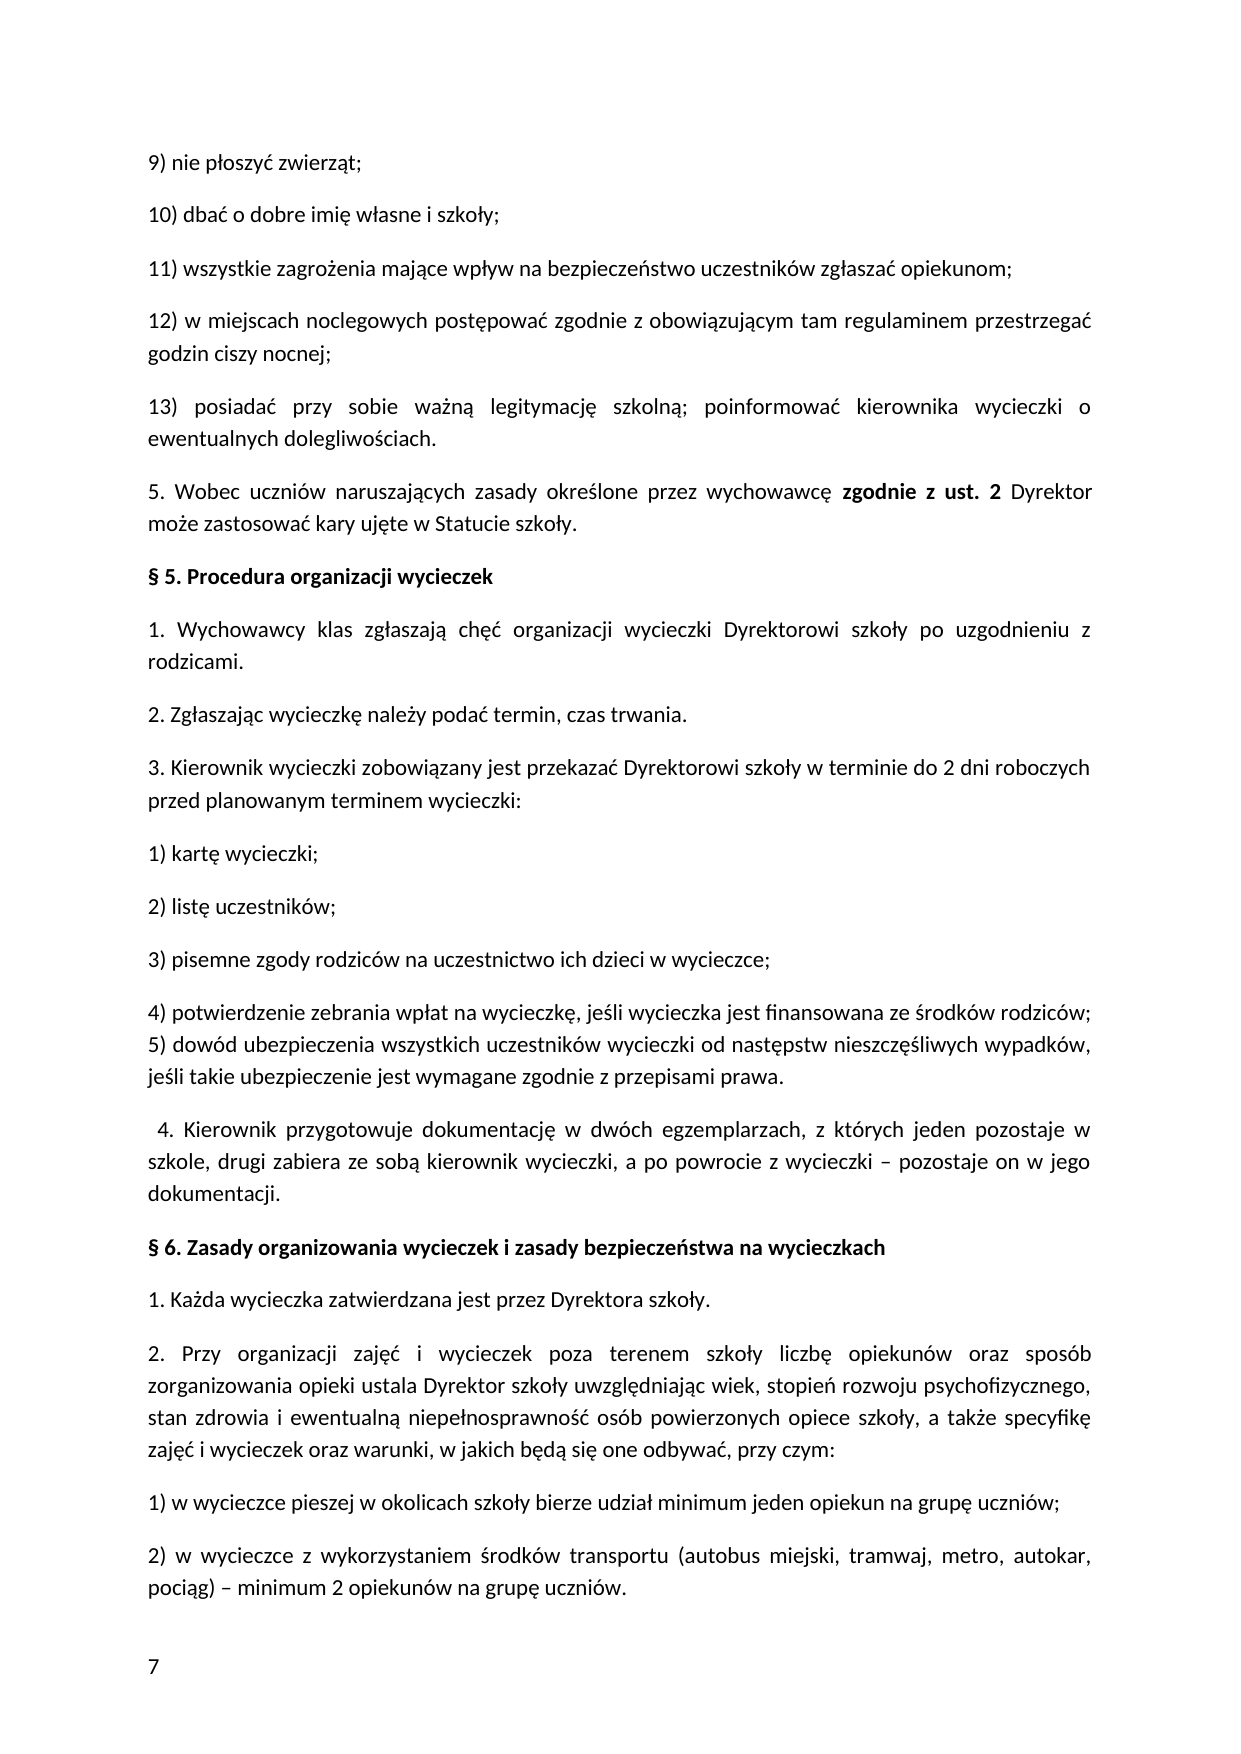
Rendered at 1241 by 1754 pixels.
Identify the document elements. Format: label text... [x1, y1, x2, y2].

text § 5. Procedura organizacji wycieczek [148, 562, 1093, 590]
text 2. Przy organizacji zajęć i wycieczek poza terenem szkoły liczbę opiekunów oraz sposób zorganizowania opieki ustala Dyrektor szkoły uwzględniając wiek, stopień rozwoju psychofizycznego, stan zdrowia i ewentualną niepełnosprawność osób powierzonych opiece szkoły, a także specyfikę zajęć i wycieczek oraz warunki, w jakich będą się one odbywać, przy czym: [148, 1339, 1093, 1463]
text 1. Każda wycieczka zatwierdzana jest przez Dyrektora szkoły. [148, 1286, 1093, 1314]
text 1) w wycieczce pieszej w okolicach szkoły bierze udział minimum jeden opiekun na grupę uczniów; [148, 1488, 1093, 1516]
text 9) nie płoszyć zwierząt; [148, 148, 1093, 176]
text 2. Zgłaszając wycieczkę należy podać termin, czas trwania. [148, 701, 1093, 728]
text 4) potwierdzenie zebrania wpłat na wycieczkę, jeśli wycieczka jest finansowana ze środków rodziców; 5) dowód ubezpieczenia wszystkich uczestników wycieczki od następstw nieszczęśliwych wypadków, jeśli takie ubezpieczenie jest wymagane zgodnie z przepisami prawa. [148, 998, 1093, 1090]
text 11) wszystkie zagrożenia mające wpływ na bezpieczeństwo uczestników zgłaszać opiekunom; [148, 254, 1093, 282]
text 12) w miejscach noclegowych postępować zgodnie z obowiązującym tam regulaminem przestrzegać godzin ciszy nocnej; [148, 307, 1093, 367]
text 5. Wobec uczniów naruszających zasady określone przez wychowawcę zgodnie z ust. 2 Dyrektor może zastosować kary ujęte w Statucie szkoły. [148, 477, 1093, 537]
text 4. Kierownik przygotowuje dokumentację w dwóch egzemplarzach, z których jeden pozostaje w szkole, drugi zabiera ze sobą kierownik wycieczki, a po powrocie z wycieczki – pozostaje on w jego dokumentacji. [148, 1115, 1093, 1208]
text 2) listę uczestników; [148, 892, 1093, 920]
text 13) posiadać przy sobie ważną legitymację szkolną; poinformować kierownika wycieczki o ewentualnych dolegliwościach. [148, 392, 1093, 452]
text 10) dbać o dobre imię własne i szkoły; [148, 201, 1093, 229]
text 3. Kierownik wycieczki zobowiązany jest przekazać Dyrektorowi szkoły w terminie do 2 dni roboczych przed planowanym terminem wycieczki: [148, 753, 1093, 814]
text § 6. Zasady organizowania wycieczek i zasady bezpieczeństwa na wycieczkach [148, 1233, 1093, 1261]
text 1. Wychowawcy klas zgłaszają chęć organizacji wycieczki Dyrektorowi szkoły po uzgodnieniu z rodzicami. [148, 615, 1093, 676]
text 2) w wycieczce z wykorzystaniem środków transportu (autobus miejski, tramwaj, metro, autokar, pociąg) – minimum 2 opiekunów na grupę uczniów. [148, 1541, 1093, 1601]
text 1) kartę wycieczki; [148, 839, 1093, 867]
text 3) pisemne zgody rodziców na uczestnictwo ich dzieci w wycieczce; [148, 945, 1093, 973]
